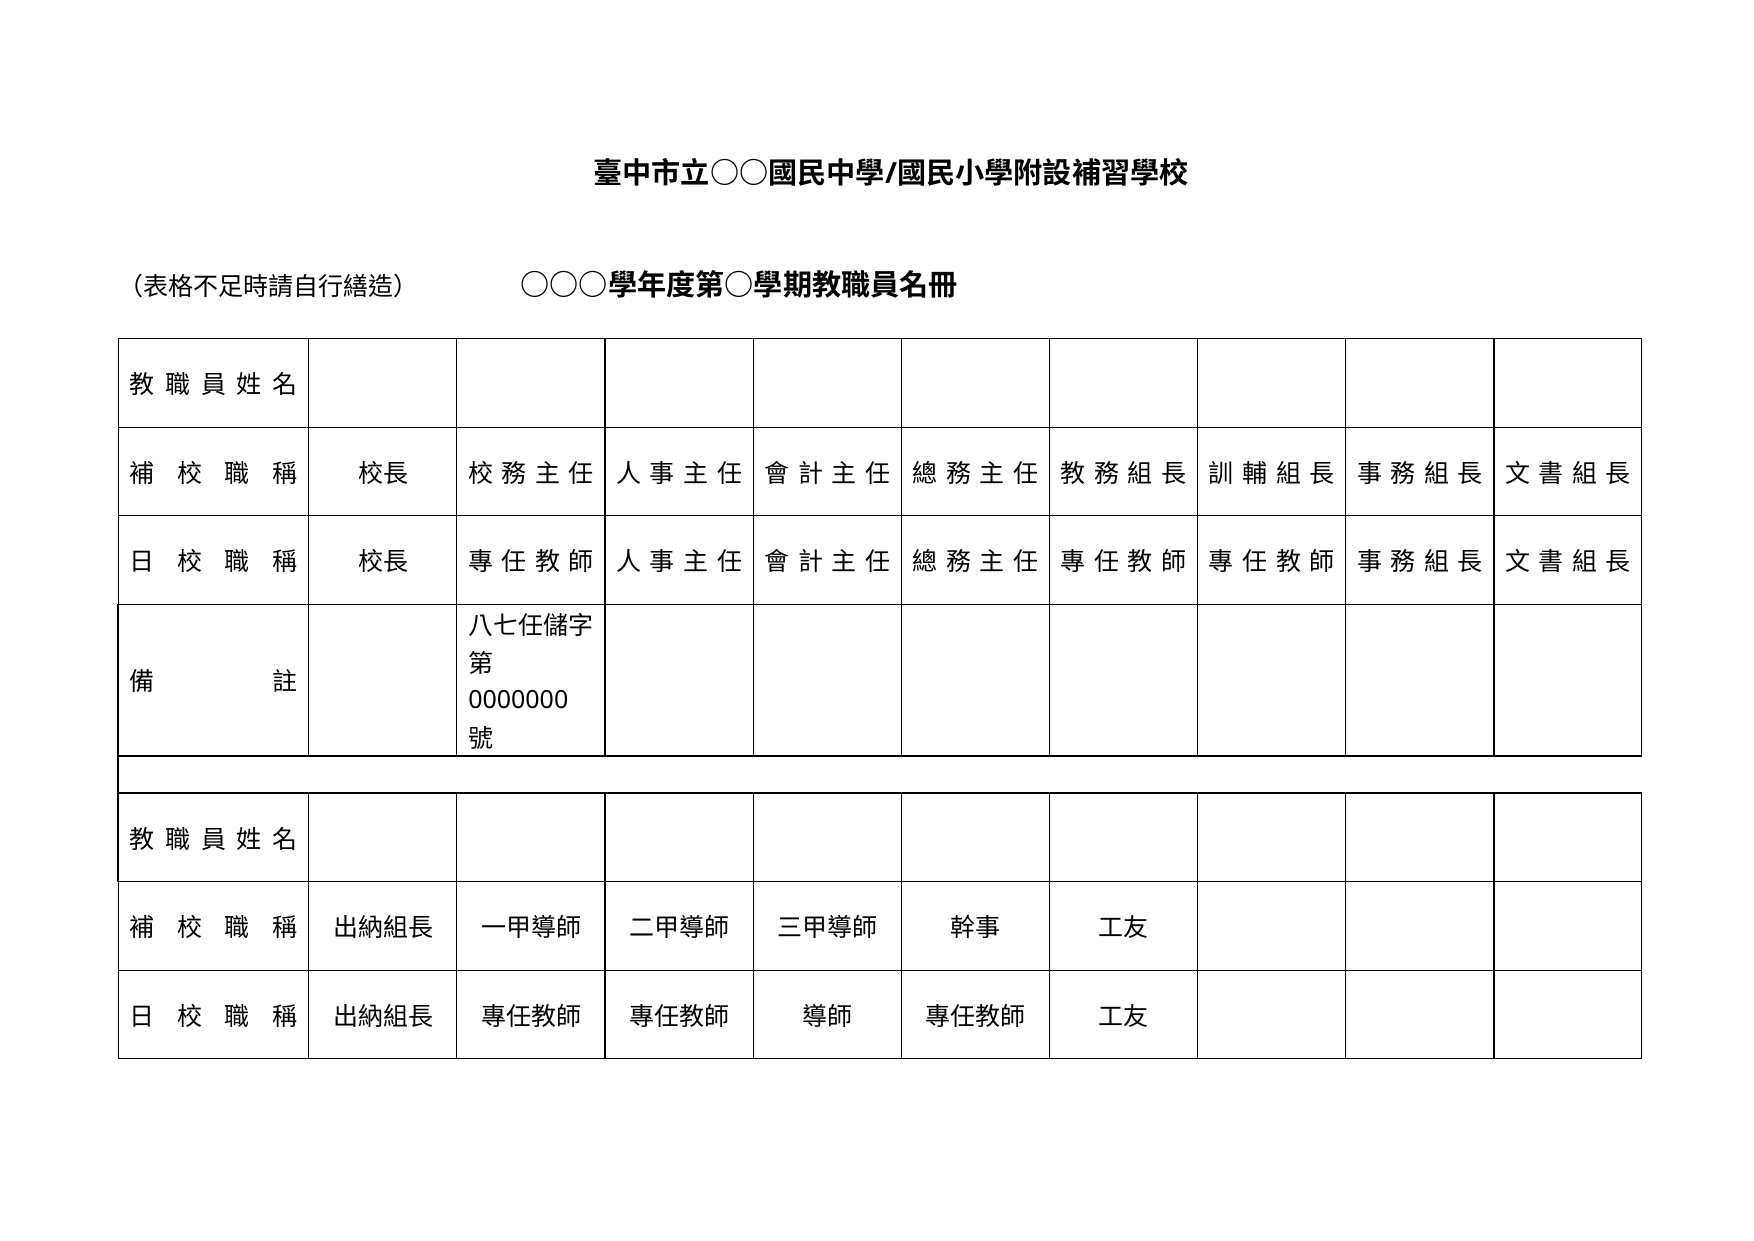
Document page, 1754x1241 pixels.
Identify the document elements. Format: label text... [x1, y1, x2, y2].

table_cell [605, 757, 753, 792]
table_header [1495, 339, 1641, 427]
table_cell [1346, 971, 1493, 1058]
table_cell 一甲導師 [457, 882, 604, 969]
table_cell 人事主任 [606, 428, 753, 515]
table_header [1346, 339, 1493, 427]
table_cell [1495, 971, 1641, 1058]
table_cell 總務主任 [902, 516, 1049, 604]
table_cell [1495, 882, 1641, 969]
table_cell 會計主任 [754, 428, 901, 515]
table_cell 校務主任 [457, 428, 604, 515]
table_cell 幹事 [902, 882, 1049, 969]
table_cell 校長 [309, 428, 456, 515]
table_cell [309, 605, 456, 755]
table_cell [902, 794, 1049, 881]
table_cell 補校職稱 [119, 882, 308, 969]
table_cell [1495, 794, 1641, 881]
table_cell [1198, 794, 1345, 881]
table_cell [1050, 605, 1197, 755]
table_header [606, 339, 753, 427]
table_cell [902, 605, 1049, 755]
table_cell 事務組長 [1346, 516, 1493, 604]
table_header [457, 339, 604, 427]
table_cell [606, 794, 753, 881]
table_cell 日校職稱 [119, 971, 308, 1058]
table_cell 導師 [754, 971, 901, 1058]
table_cell 工友 [1050, 971, 1197, 1058]
table_cell 八七任儲字第0000000號 [457, 605, 604, 755]
table_header [902, 339, 1049, 427]
table_cell [754, 605, 901, 755]
table_cell [1494, 757, 1642, 792]
table_cell 事務組長 [1346, 428, 1493, 515]
table_cell 出納組長 [309, 882, 456, 969]
table_cell [1346, 794, 1493, 881]
table_cell 訓輔組長 [1198, 428, 1345, 515]
table_cell 補校職稱 [119, 428, 308, 515]
table_cell 三甲導師 [754, 882, 901, 969]
table_cell [1198, 605, 1345, 755]
table_cell 專任教師 [1198, 516, 1345, 604]
table_cell [1198, 757, 1346, 792]
table_cell [1495, 605, 1641, 755]
table_cell [1198, 882, 1345, 969]
table_cell [309, 794, 456, 881]
table_cell 日校職稱 [119, 516, 308, 604]
table_header [309, 339, 456, 427]
table_cell 總務主任 [902, 428, 1049, 515]
table_cell 專任教師 [606, 971, 753, 1058]
table_cell 專任教師 [457, 971, 604, 1058]
table_cell 文書組長 [1495, 516, 1641, 604]
table_cell [119, 757, 309, 792]
table_cell 教務組長 [1050, 428, 1197, 515]
table_cell [1198, 971, 1345, 1058]
table_cell [309, 757, 457, 792]
table_cell 人事主任 [606, 516, 753, 604]
table_cell 專任教師 [1050, 516, 1197, 604]
table_header 教職員姓名 [119, 339, 308, 427]
table_cell 文書組長 [1495, 428, 1641, 515]
table_cell [901, 757, 1049, 792]
table_cell [1346, 605, 1493, 755]
table_header [1198, 339, 1345, 427]
table_cell [1346, 882, 1493, 969]
table_cell [1346, 757, 1494, 792]
table_cell 會計主任 [754, 516, 901, 604]
text （表格不足時請自行繕造） ○○○學年度第○學期教職員名冊 [118, 245, 1636, 320]
table_cell [1050, 794, 1197, 881]
table_cell [457, 794, 604, 881]
table_cell 工友 [1050, 882, 1197, 969]
table_cell [606, 605, 753, 755]
table_cell [754, 794, 901, 881]
table_cell 校長 [309, 516, 456, 604]
table_cell 出納組長 [309, 971, 456, 1058]
text 臺中市立○○國民中學/國民小學附設補習學校 [118, 133, 1636, 208]
table_cell [753, 757, 901, 792]
table_header [754, 339, 901, 427]
table_cell 備註 [119, 605, 308, 755]
table_cell 教職員姓名 [119, 794, 308, 881]
table_cell 專任教師 [457, 516, 604, 604]
table_cell 專任教師 [902, 971, 1049, 1058]
table_cell [457, 757, 605, 792]
table_header [1050, 339, 1197, 427]
table_cell 二甲導師 [606, 882, 753, 969]
table_cell [1049, 757, 1197, 792]
